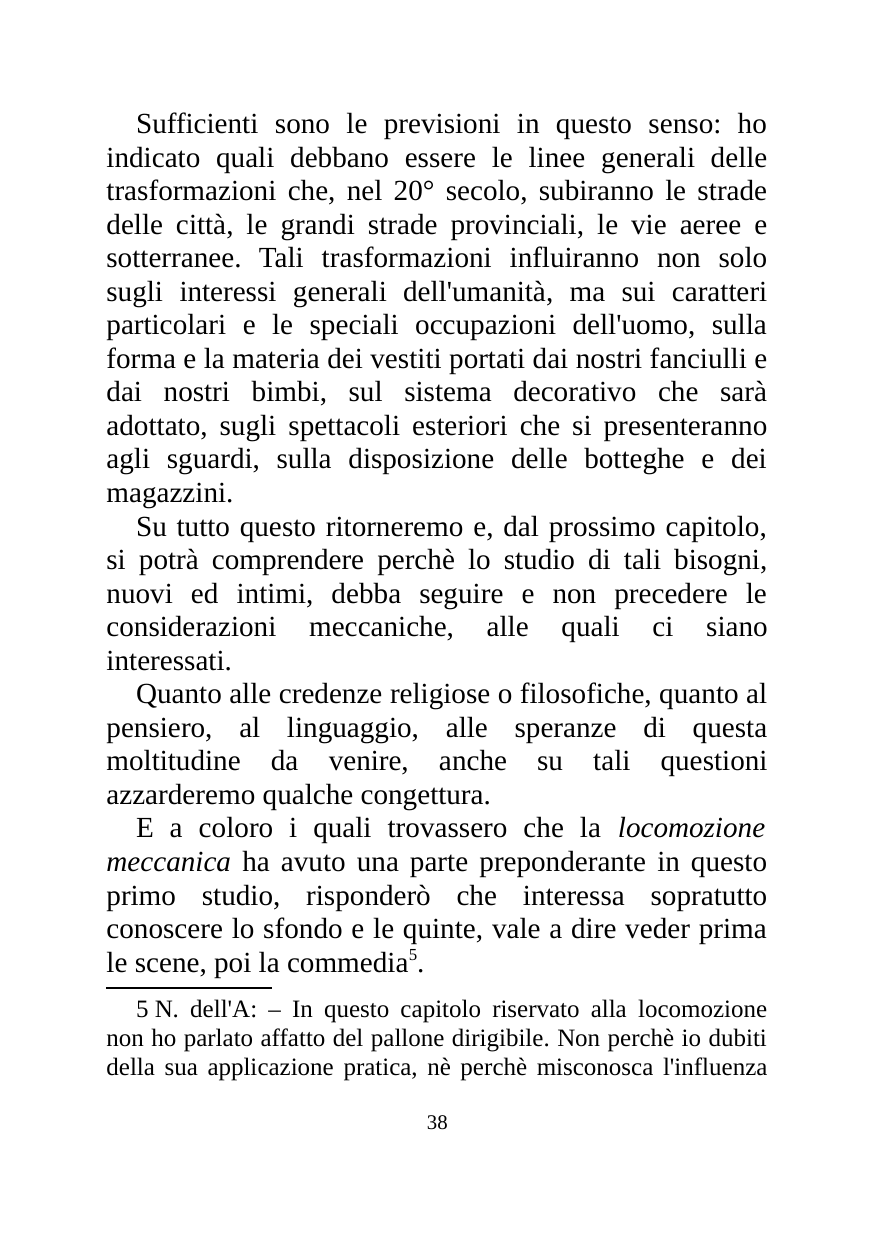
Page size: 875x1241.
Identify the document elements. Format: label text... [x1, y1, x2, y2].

text Su tutto questo ritorneremo e, dal prossimo capitolo, si potrà comprendere perchè lo studio di tali bisogni, nuovi ed intimi, debba seguire e non precedere le considerazioni meccaniche, alle quali ci siano interessati. [106, 509, 768, 676]
text Quanto alle credenze religiose o filosofiche, quanto al pensiero, al linguaggio, alle speranze di questa moltitudine da venire, anche su tali questioni azzarderemo qualche congettura. [106, 676, 768, 811]
text E a coloro i quali trovassero che la locomozione meccanica ha avuto una parte preponderante in questo primo studio, risponderò che interessa sopratutto conoscere lo sfondo e le quinte, vale a dire veder prima le scene, poi la commedia. [106, 811, 768, 978]
text Sufficienti sono le previsioni in questo senso: ho indicato quali debbano essere le linee generali delle trasformazioni che, nel 20° secolo, subiranno le strade delle città, le grandi strade provinciali, le vie aeree e sotterranee. Tali trasformazioni influiranno non solo sugli interessi generali dell'umanità, ma sui caratteri particolari e le speciali occupazioni dell'uomo, sulla forma e la materia dei vestiti portati dai nostri fanciulli e dai nostri bimbi, sul sistema decorativo che sarà adottato, sugli spettacoli esteriori che si presenteranno agli sguardi, sulla disposizione delle botteghe e dei magazzini. [106, 106, 768, 509]
text N. dell'A: – In questo capitolo riservato alla locomozione non ho parlato affatto del pallone dirigibile. Non perchè io dubiti della sua applicazione pratica, nè perchè misconosca l'influenza [106, 994, 768, 1080]
